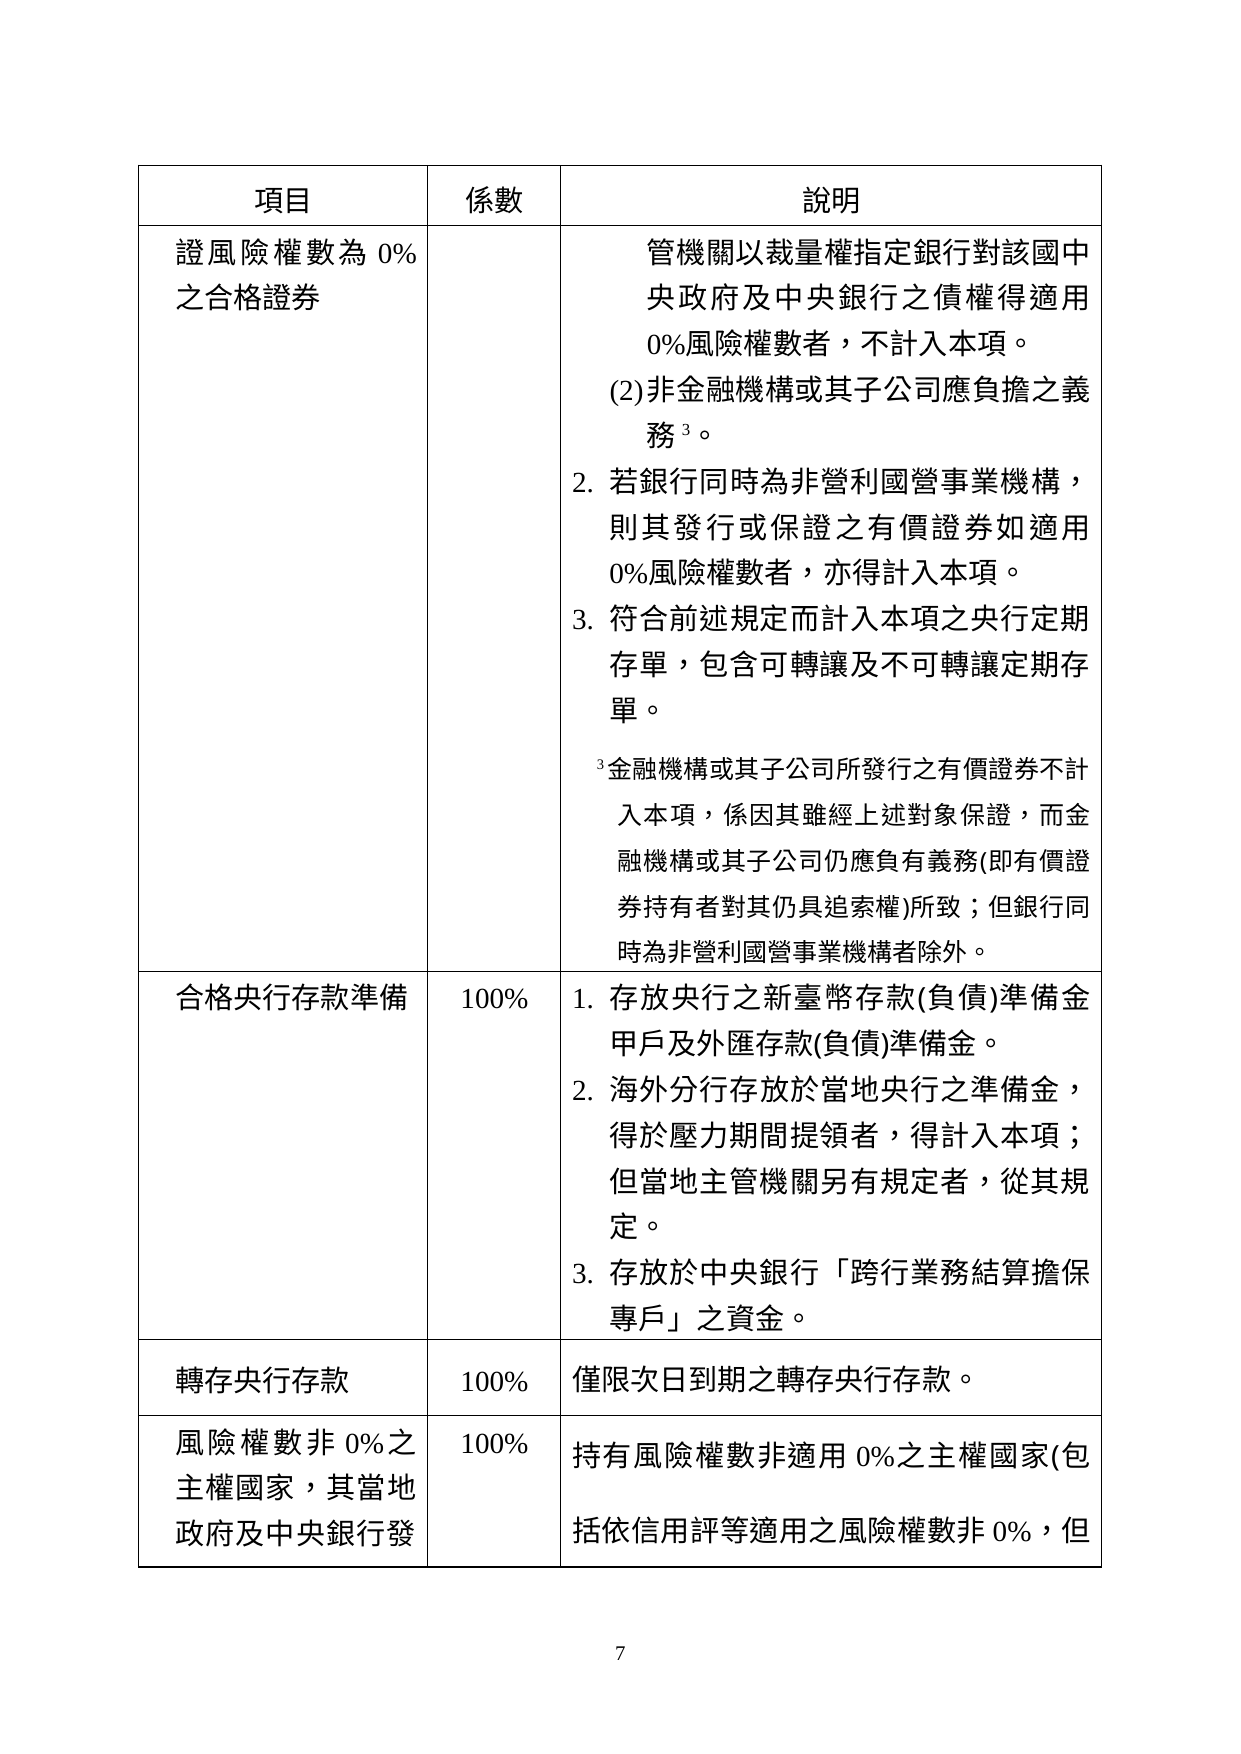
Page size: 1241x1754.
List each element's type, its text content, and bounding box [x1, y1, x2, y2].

table_cell 合格央行存款準備 [139, 972, 427, 1339]
table_header 說明 [561, 166, 1101, 225]
table_cell 100% [428, 1340, 560, 1415]
table_header 項目 [139, 166, 427, 225]
table_cell 持有風險權數非適用0%之主權國家(包括依信用評等適用之風險權數非0%，但 [561, 1416, 1101, 1566]
table_cell 100% [428, 972, 560, 1339]
table_cell [428, 226, 560, 971]
table_cell 100% [428, 1416, 560, 1566]
table_header 係數 [428, 166, 560, 225]
table_cell 證風險權數為0%之合格證券 [139, 226, 427, 971]
table_cell 存放央行之新臺幣存款(負債)準備金甲戶及外匯存款(負債)準備金。 海外分行存放於當地央行之準備金，得於壓力期間提領者，得計入本項；但當地主管機關另有規定者，從其規定。 存放於中央銀行「跨行業務結算擔保專戶」之資金。 [561, 972, 1101, 1339]
table_cell 管機關以裁量權指定銀行對該國中央政府及中央銀行之債權得適用0%風險權數者，不計入本項。 非金融機構或其子公司應負擔之義務3。 若銀行同時為非營利國營事業機構，則其發行或保證之有價證券如適用0%風險權數者，亦得計入本項。 符合前述規定而計入本項之央行定期存單，包含可轉讓及不可轉讓定期存單。 3金融機構或其子公司所發行之有價證券不計入本項，係因其雖經上述對象保證，而金融機構或其子公司仍應負有義務(即有價證券持有者對其仍具追索權)所致；但銀行同時為非營利國營事業機構者除外。 [561, 226, 1101, 971]
table_cell 僅限次日到期之轉存央行存款。 [561, 1340, 1101, 1415]
table_cell 轉存央行存款 [139, 1340, 427, 1415]
table_cell 風險權數非0%之主權國家，其當地政府及中央銀行發 [139, 1416, 427, 1566]
